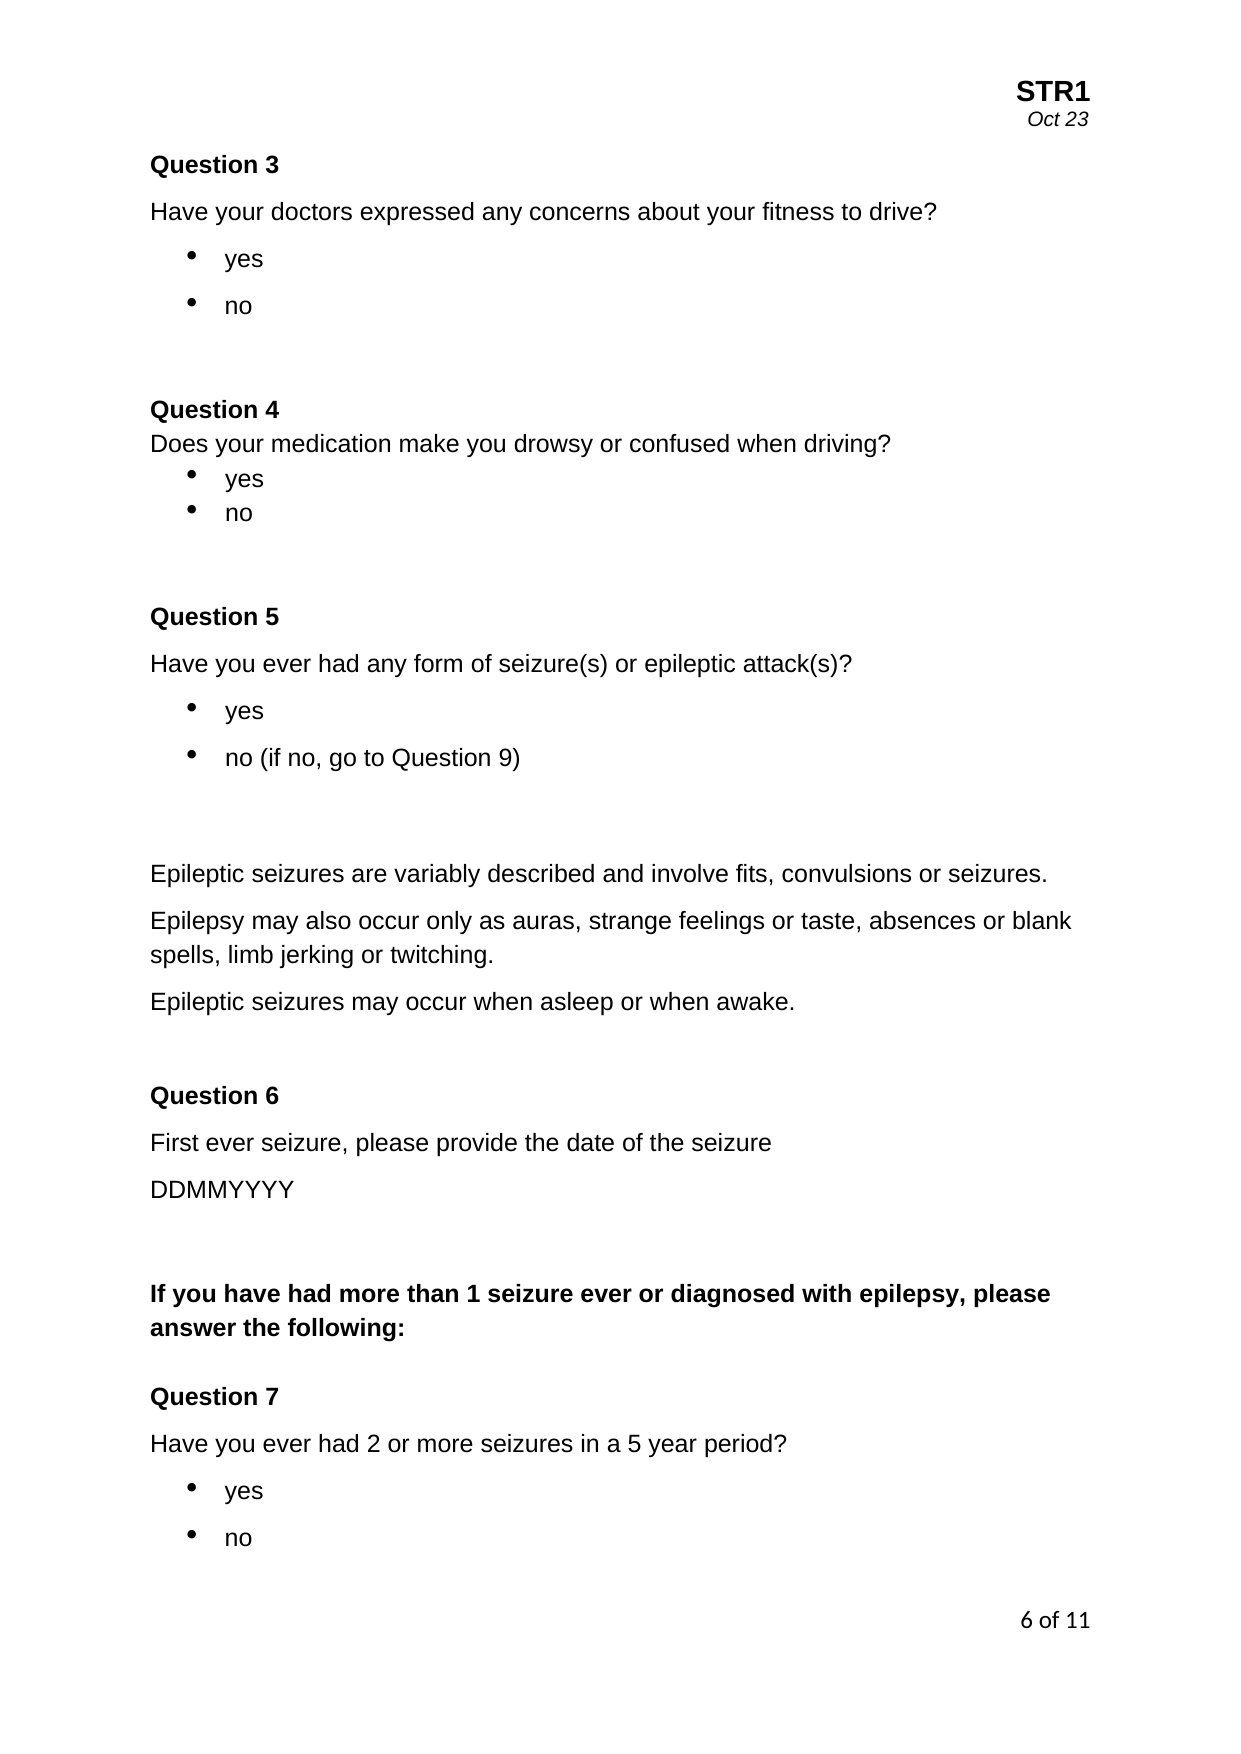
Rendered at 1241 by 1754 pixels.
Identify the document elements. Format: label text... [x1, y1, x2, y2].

list yes [187, 696, 1090, 724]
text DDMMYYYY [150, 1175, 1090, 1204]
list yes [187, 463, 1090, 492]
list yes [187, 244, 1090, 273]
list no [187, 291, 1090, 320]
text If you have had more than 1 seizure ever or diagnosed with epilepsy, please answer the following: [150, 1278, 1090, 1342]
text Epileptic seizures may occur when asleep or when awake. [150, 987, 1090, 1016]
list no [187, 1523, 1090, 1552]
text Question 4 [150, 394, 1090, 423]
text Epilepsy may also occur only as auras, strange feelings or taste, absences or blank spells, limb jerking or twitching. [150, 906, 1090, 969]
list yes [187, 1476, 1090, 1505]
text Epileptic seizures are variably described and involve fits, convulsions or seizures. [150, 859, 1090, 887]
text Question 5 [150, 602, 1090, 630]
list no [187, 498, 1090, 527]
text Does your medication make you drowsy or confused when driving? [150, 429, 1090, 458]
list no (if no, go to Question 9) [187, 743, 1090, 772]
text Question 7 [150, 1382, 1090, 1411]
text Have you ever had any form of seizure(s) or epileptic attack(s)? [150, 649, 1090, 677]
text Have your doctors expressed any concerns about your fitness to drive? [150, 197, 1090, 226]
text Question 6 [150, 1081, 1090, 1110]
text Question 3 [150, 150, 1090, 179]
text First ever seizure, please provide the date of the seizure [150, 1128, 1090, 1157]
text Have you ever had 2 or more seizures in a 5 year period? [150, 1429, 1090, 1458]
